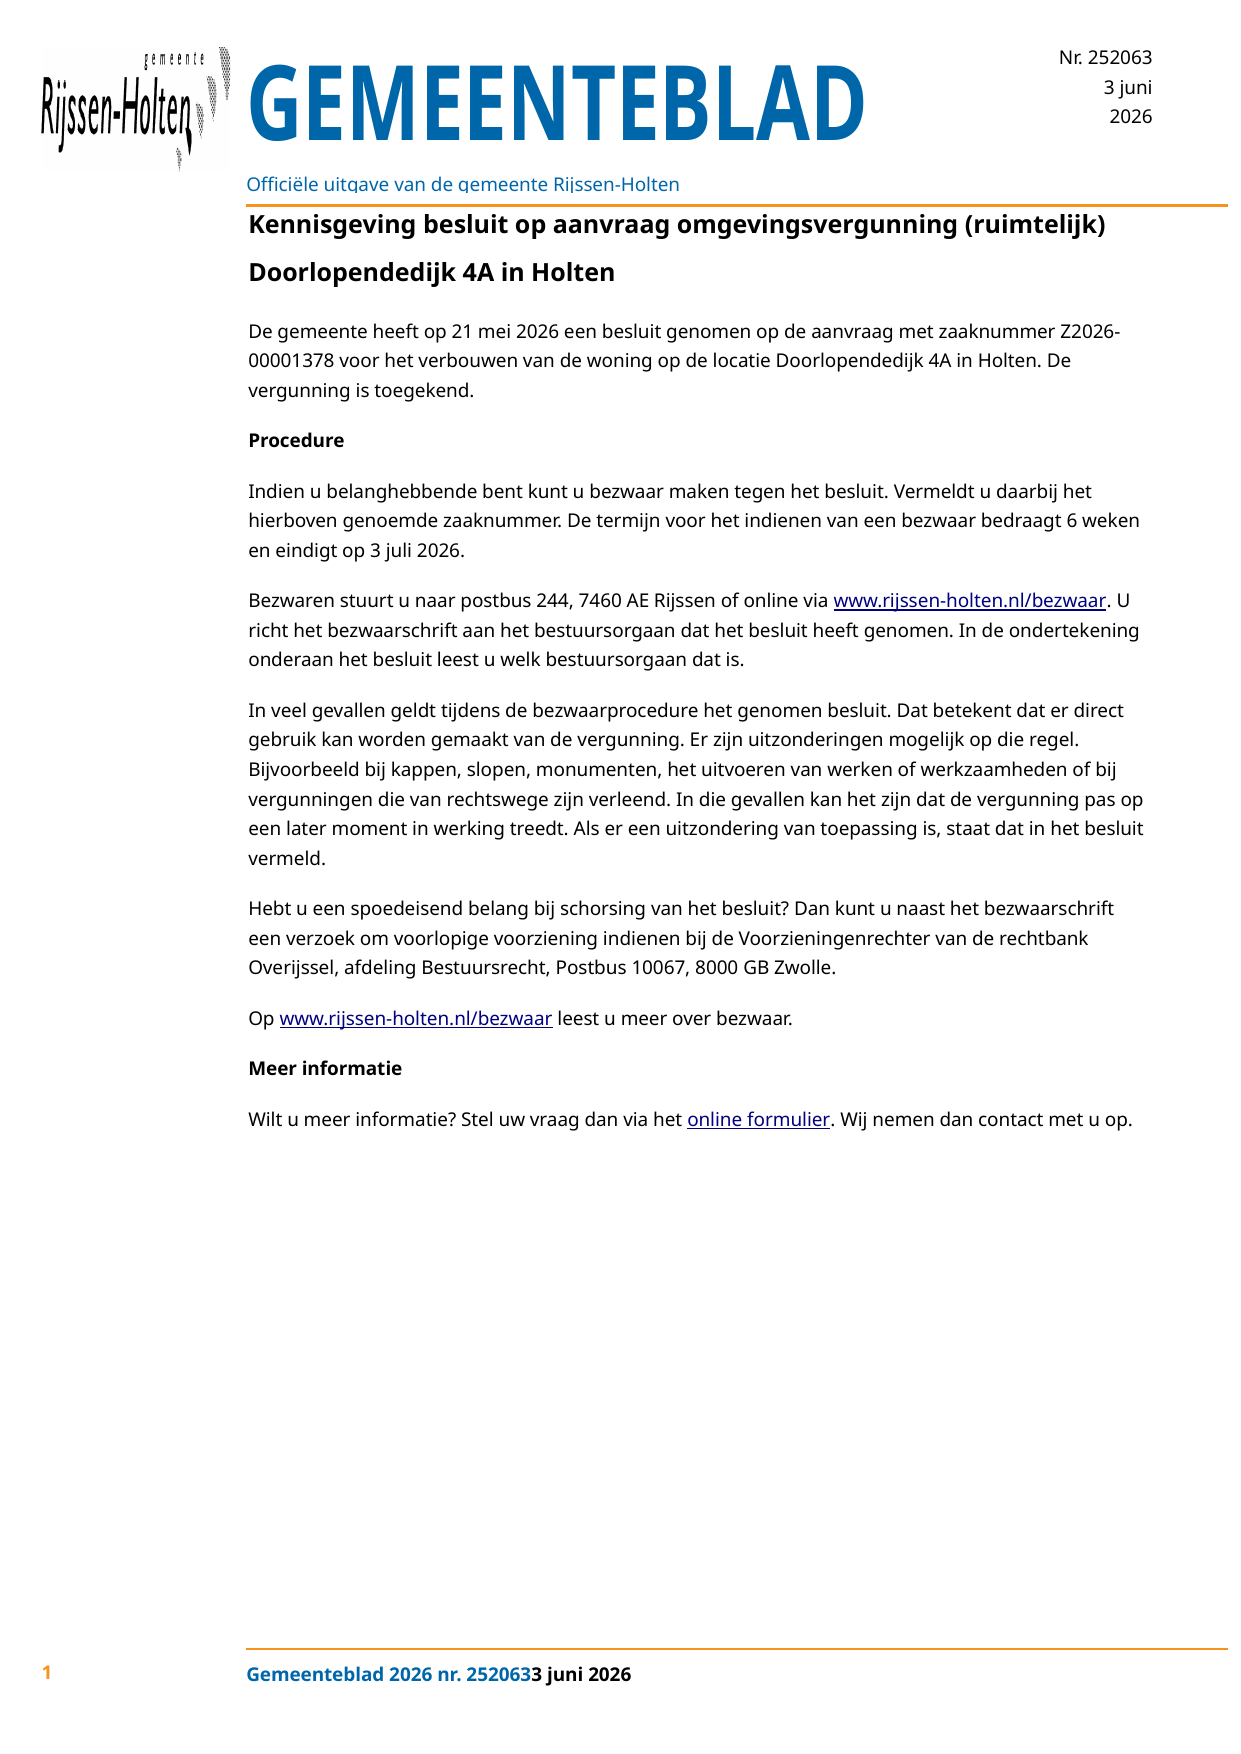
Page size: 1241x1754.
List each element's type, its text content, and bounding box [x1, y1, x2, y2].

text Indien u belanghebbende bent kunt u bezwaar maken tegen het besluit. Vermeldt u daarbij het hierboven genoemde zaaknummer. De termijn voor het indienen van een bezwaar bedraagt 6 weken en eindigt op 3 juli 2026. [248, 478, 1152, 563]
text De gemeente heeft op 21 mei 2026 een besluit genomen op de aanvraag met zaaknummer Z2026-00001378 voor het verbouwen van de woning op de locatie Doorlopendedijk 4A in Holten. De vergunning is toegekend. [248, 318, 1152, 403]
text Kennisgeving besluit op aanvraag omgevingsvergunning (ruimtelijk) Doorlopendedijk 4A in Holten [248, 207, 1152, 288]
text Wilt u meer informatie? Stel uw vraag dan via het online formulier. Wij nemen dan contact met u op. [248, 1106, 1152, 1132]
text Hebt u een spoedeisend belang bij schorsing van het besluit? Dan kunt u naast het bezwaarschrift een verzoek om voorlopige voorziening indienen bij de Voorzieningenrechter van de rechtbank Overijssel, afdeling Bestuursrecht, Postbus 10067, 8000 GB Zwolle. [248, 895, 1152, 980]
text Op www.rijssen-holten.nl/bezwaar leest u meer over bezwaar. [248, 1005, 1152, 1031]
picture [41, 47, 231, 172]
text Bezwaren stuurt u naar postbus 244, 7460 AE Rijssen of online via www.rijssen-holten.nl/bezwaar. U richt het bezwaarschrift aan het bestuursorgaan dat het besluit heeft genomen. In de ondertekening onderaan het besluit leest u welk bestuursorgaan dat is. [248, 587, 1152, 672]
text Meer informatie [248, 1055, 1152, 1081]
text In veel gevallen geldt tijdens de bezwaarprocedure het genomen besluit. Dat betekent dat er direct gebruik kan worden gemaakt van de vergunning. Er zijn uitzonderingen mogelijk op die regel. Bijvoorbeeld bij kappen, slopen, monumenten, het uitvoeren van werken of werkzaamheden of bij vergunningen die van rechtswege zijn verleend. In die gevallen kan het zijn dat de vergunning pas op een later moment in werking treedt. Als er een uitzondering van toepassing is, staat dat in het besluit vermeld. [248, 697, 1152, 871]
text Procedure [248, 427, 1152, 453]
